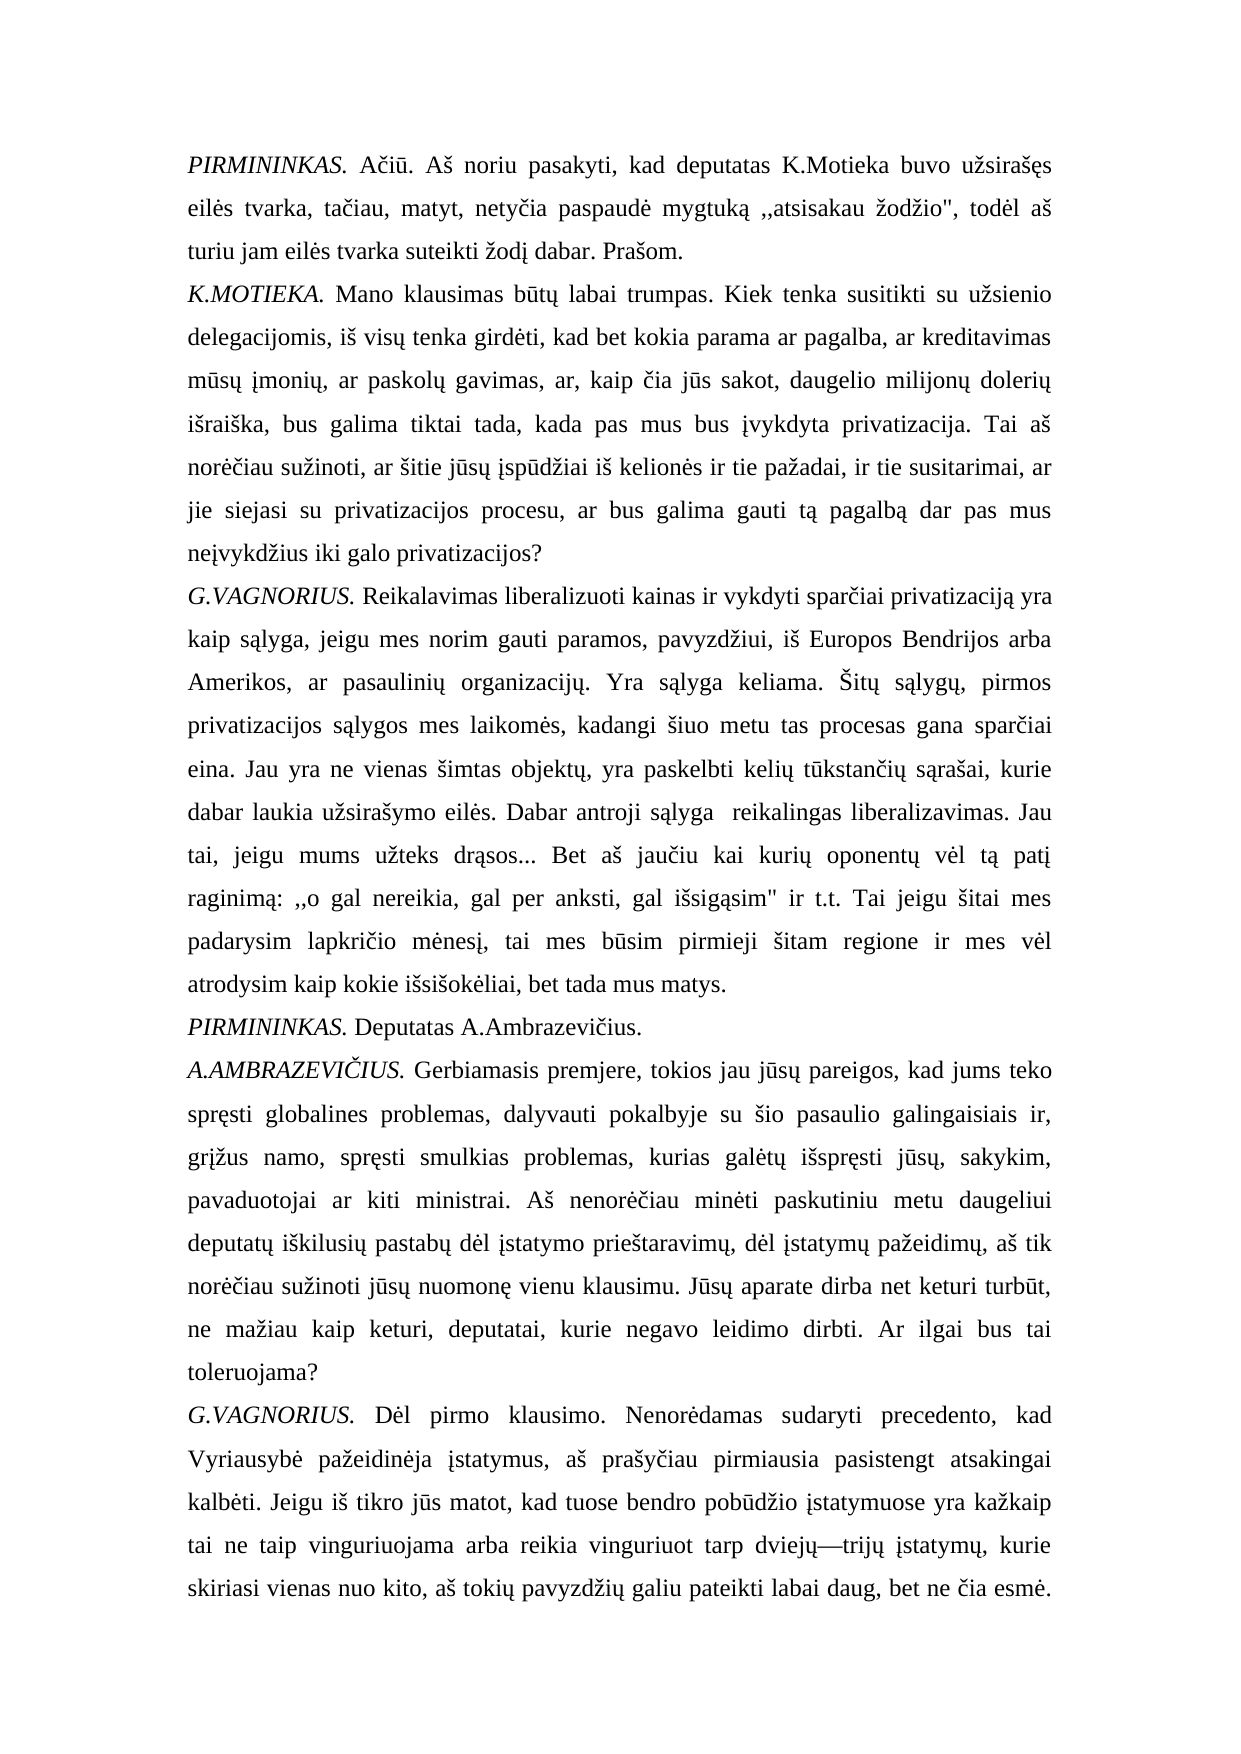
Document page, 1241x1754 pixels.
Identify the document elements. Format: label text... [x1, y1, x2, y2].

text A.AMBRAZEVIČIUS. Gerbiamasis premjere, tokios jau jūsų pareigos, kad jums teko spręsti globalines problemas, dalyvauti pokalbyje su šio pasaulio galingaisiais ir, grįžus namo, spręsti smulkias problemas, kurias galėtų išspręsti jūsų, sakykim, pavaduotojai ar kiti ministrai. Aš nenorėčiau minėti paskutiniu metu daugeliui deputatų iškilusių pastabų dėl įstatymo prieštaravimų, dėl įstatymų pažeidimų, aš tik norėčiau sužinoti jūsų nuomonę vienu klausimu. Jūsų aparate dirba net keturi turbūt, ne mažiau kaip keturi, deputatai, kurie negavo leidimo dirbti. Ar ilgai bus tai toleruojama? [187, 1056, 1053, 1386]
text K.MOTIEKA. Mano klausimas būtų labai trumpas. Kiek tenka susitikti su užsienio delegacijomis, iš visų tenka girdėti, kad bet kokia parama ar pagalba, ar kreditavimas mūsų įmonių, ar paskolų gavimas, ar, kaip čia jūs sakot, daugelio milijonų dolerių išraiška, bus galima tiktai tada, kada pas mus bus įvykdyta privatizacija. Tai aš norėčiau sužinoti, ar šitie jūsų įspūdžiai iš kelionės ir tie pažadai, ir tie susitarimai, ar jie siejasi su privatizacijos procesu, ar bus galima gauti tą pagalbą dar pas mus neįvykdžius iki galo privatizacijos? [187, 279, 1053, 567]
text PIRMININKAS. Deputatas A.Ambrazevičius. [187, 1012, 1053, 1041]
text G.VAGNORIUS. Dėl pirmo klausimo. Nenorėdamas sudaryti precedento, kad Vyriausybė pažeidinėja įstatymus, aš prašyčiau pirmiausia pasistengt atsakingai kalbėti. Jeigu iš tikro jūs matot, kad tuose bendro pobūdžio įstatymuose yra kažkaip tai ne taip vinguriuojama arba reikia vinguriuot tarp dviejų—trijų įstatymų, kurie skiriasi vienas nuo kito, aš tokių pavyzdžių galiu pateikti labai daug, bet ne čia esmė. [187, 1401, 1053, 1602]
text G.VAGNORIUS. Reikalavimas liberalizuoti kainas ir vykdyti sparčiai privatizaciją yra kaip sąlyga, jeigu mes norim gauti paramos, pavyzdžiui, iš Europos Bendrijos arba Amerikos, ar pasaulinių organizacijų. Yra sąlyga keliama. Šitų sąlygų, pirmos privatizacijos sąlygos mes laikomės, kadangi šiuo metu tas procesas gana sparčiai eina. Jau yra ne vienas šimtas objektų, yra paskelbti kelių tūkstančių sąrašai, kurie dabar laukia užsirašymo eilės. Dabar antroji sąlyga reikalingas liberalizavimas. Jau tai, jeigu mums užteks drąsos... Bet aš jaučiu kai kurių oponentų vėl tą patį raginimą: ,,o gal nereikia, gal per anksti, gal išsigąsim" ir t.t. Tai jeigu šitai mes padarysim lapkričio mėnesį, tai mes būsim pirmieji šitam regione ir mes vėl atrodysim kaip kokie išsišokėliai, bet tada mus matys. [187, 581, 1053, 998]
text PIRMININKAS. Ačiū. Aš noriu pasakyti, kad deputatas K.Motieka buvo užsirašęs eilės tvarka, tačiau, matyt, netyčia paspaudė mygtuką ,,atsisakau žodžio", todėl aš turiu jam eilės tvarka suteikti žodį dabar. Prašom. [187, 150, 1053, 265]
